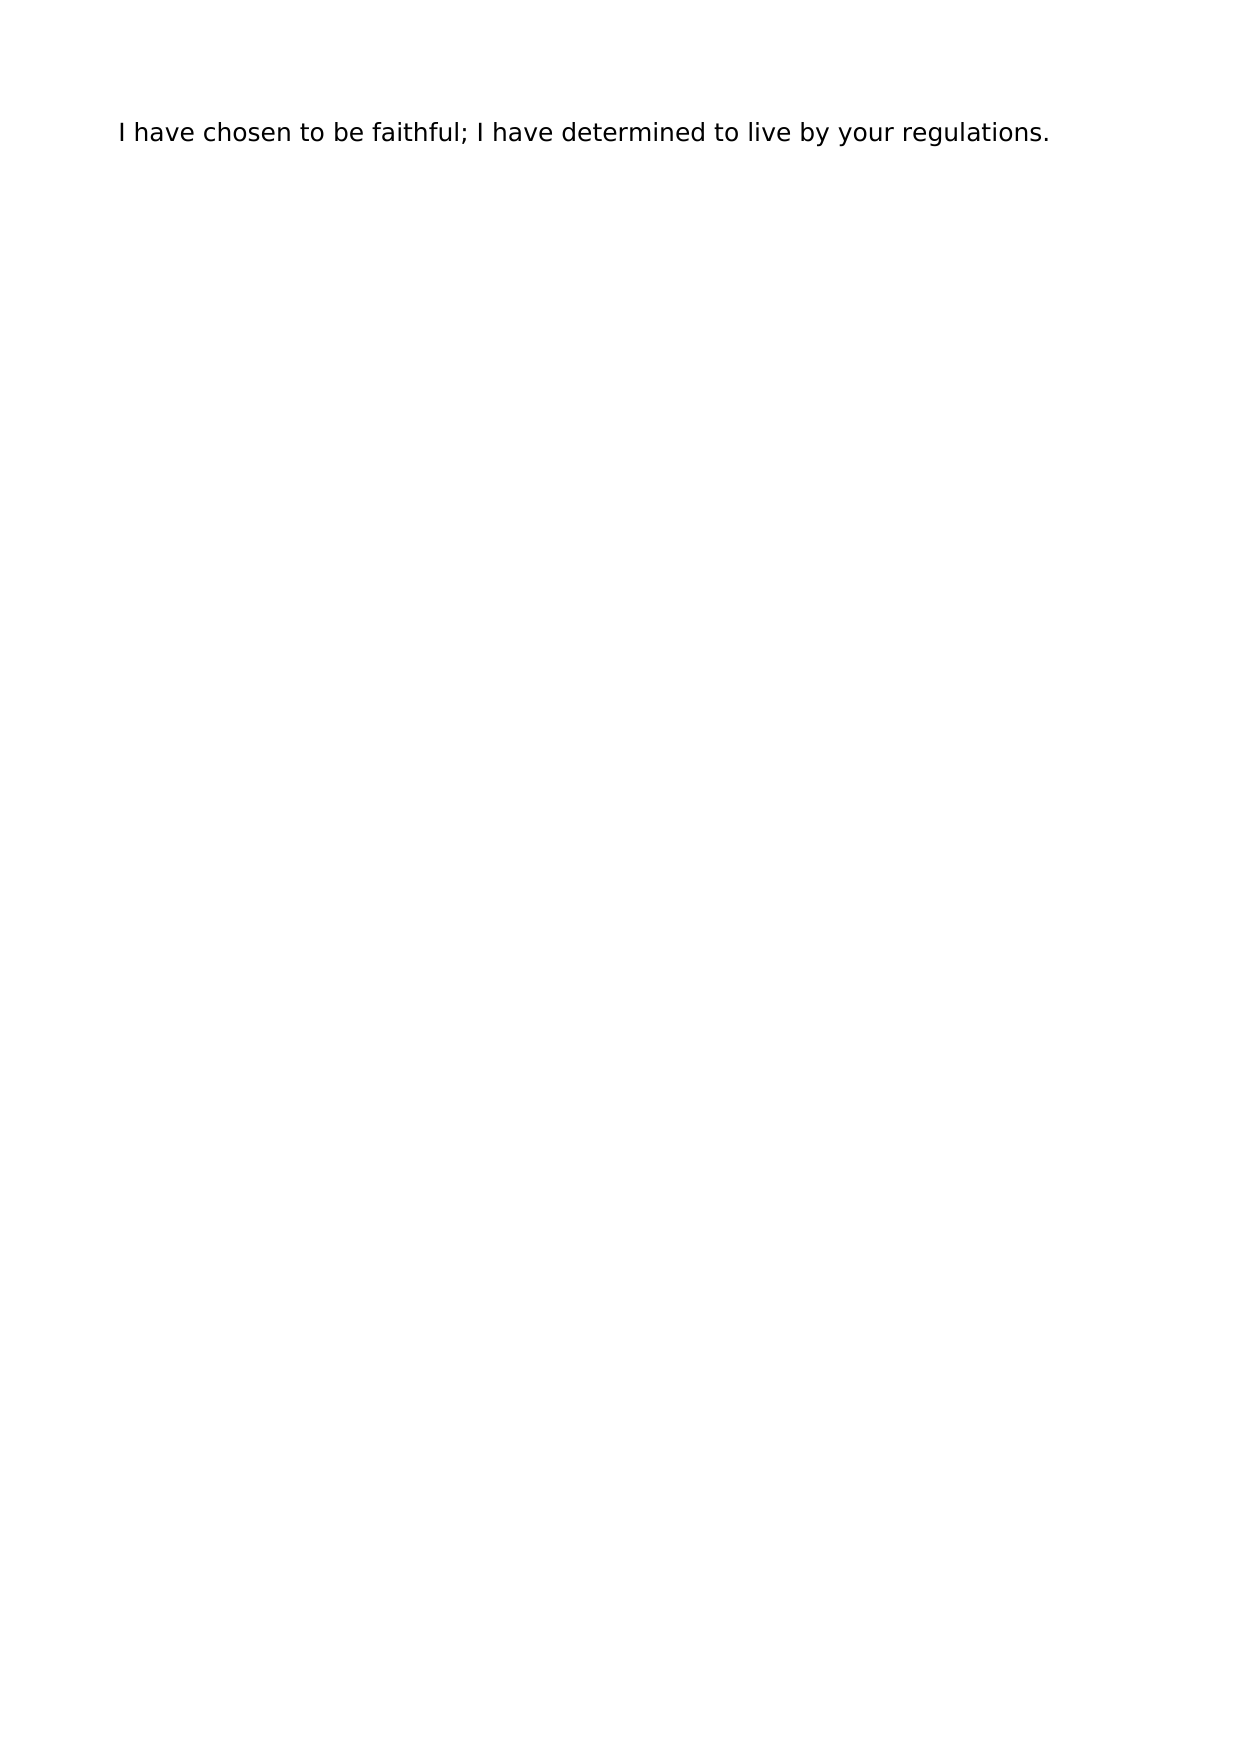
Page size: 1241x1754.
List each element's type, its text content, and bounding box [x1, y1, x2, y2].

text I have chosen to be faithful; I have determined to live by your regulations. [118, 118, 1122, 147]
